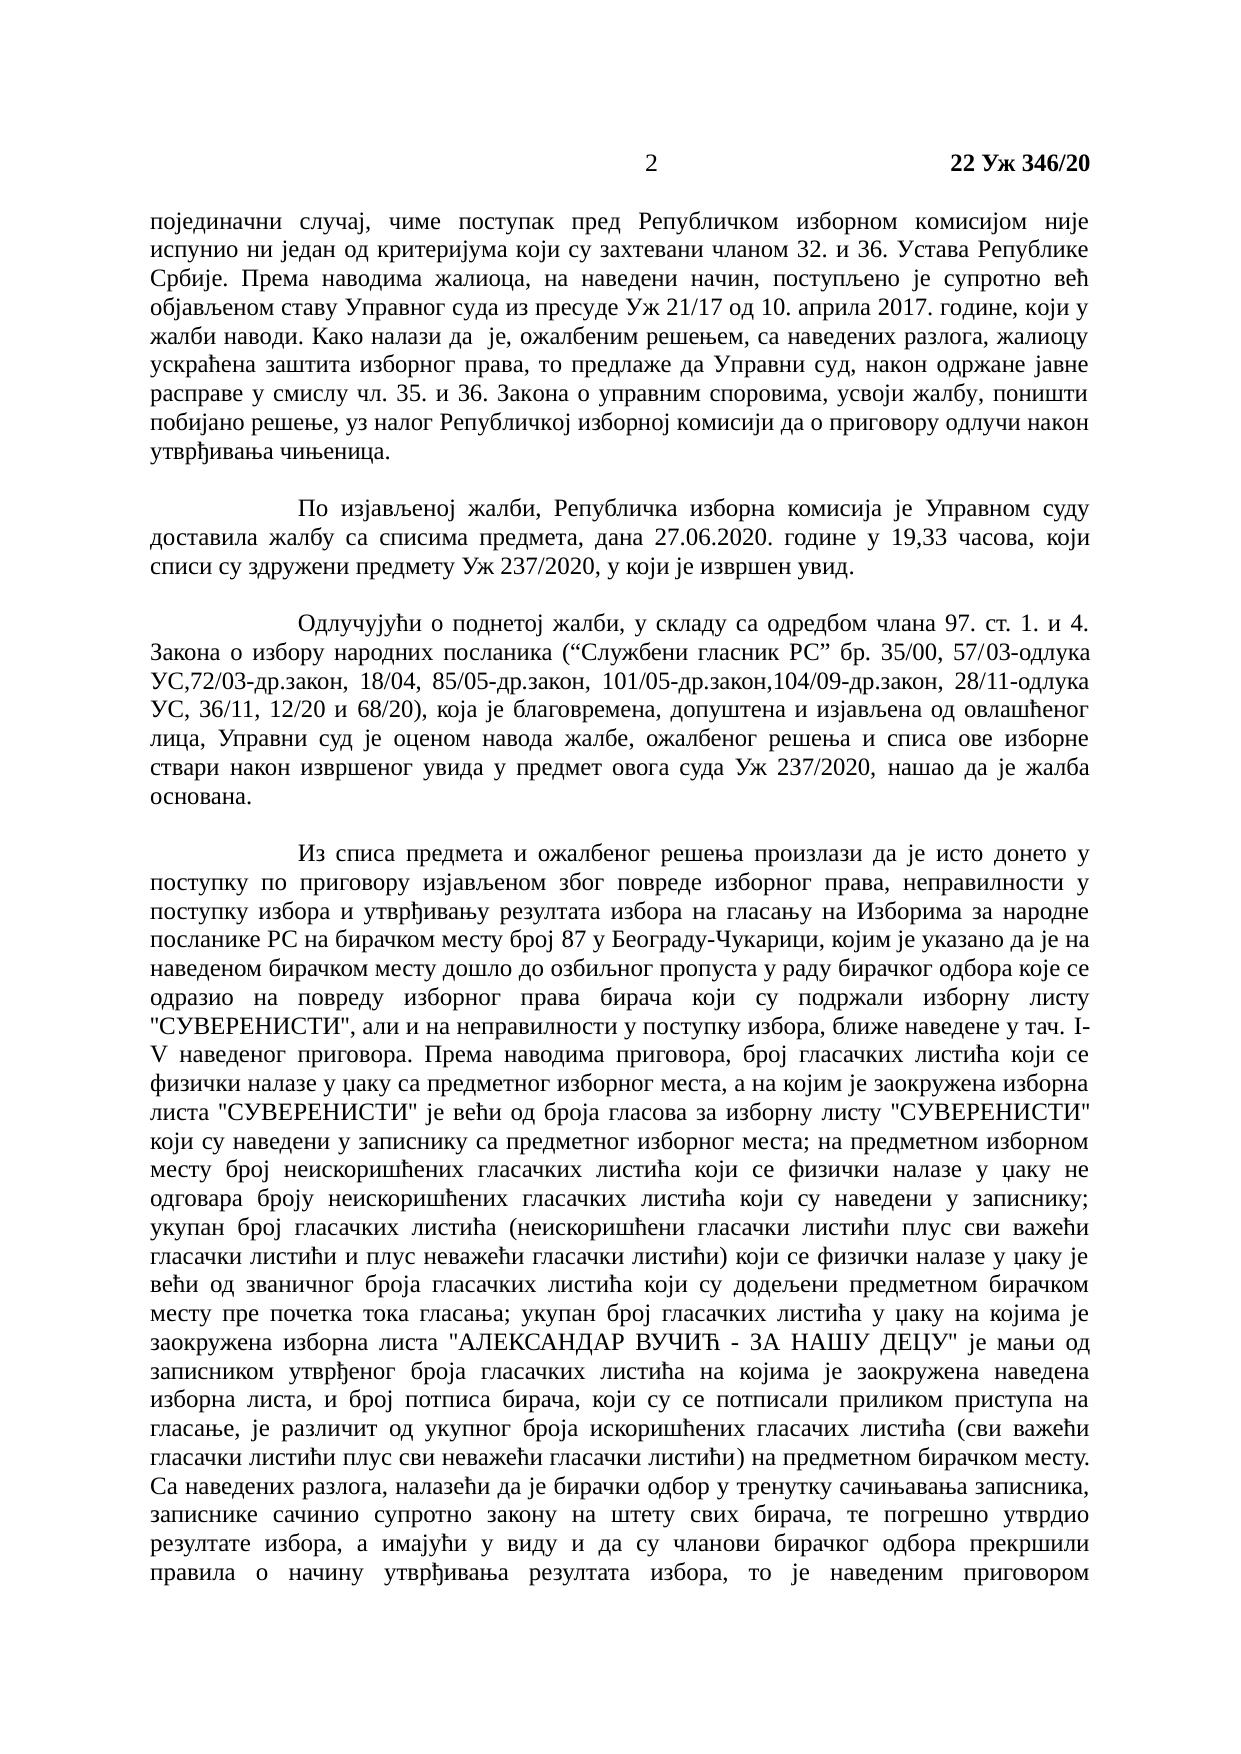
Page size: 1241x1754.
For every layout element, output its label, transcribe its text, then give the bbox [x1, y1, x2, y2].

text Одлучујући о поднетој жалби, у складу са одредбом члана 97. ст. 1. и 4. Закона о избору народних посланика (“Службени гласник РС” бр. 35/00, 57/03-одлука УС,72/03-др.закон, 18/04, 85/05-др.закон, 101/05-др.закон,104/09-др.закон, 28/11-одлука УС, 36/11, 12/20 и 68/20), која је благовремена, допуштена и изјављена од овлашћеног лица, Управни суд је оценом навода жалбе, ожалбеног решења и списа ове изборне ствари након извршеног увида у предмет овога суда Уж 237/2020, нашао да је жалба основана. [150, 608, 1090, 809]
text Из списа предмета и ожалбеног решења произлази да је исто донето у поступку по приговору изјављеном због повреде изборног права, неправилности у поступку избора и утврђивању резултата избора на гласању на Изборима за народне посланике РС на бирачком месту број 87 у Београду-Чукарици, којим је указано да је на наведеном бирачком месту дошло до озбиљног пропуста у раду бирачког одбора које се одразио на повреду изборног права бирача који су подржали изборну листу ''СУВЕРЕНИСТИ'', али и на неправилности у поступку избора, ближе наведене у тач. I-V наведеног приговора. Према наводима приговора, број гласачких листића који се физички налазе у џаку са предметног изборног места, а на којим је заокружена изборна листа ''СУВЕРЕНИСТИ'' је већи од броја гласова за изборну листу ''СУВЕРЕНИСТИ'' који су наведени у записнику са предметног изборног места; на предметном изборном месту број неискоришћених гласачких листића који се физички налазе у џаку не одговара броју неискоришћених гласачких листића који су наведени у записнику; укупан број гласачких листића (неискоришћени гласачки листићи плус сви важећи гласачки листићи и плус неважећи гласачки листићи) који се физички налазе у џаку је већи од званичног броја гласачких листића који су додељени предметном бирачком месту пре почетка тока гласања; укупан број гласачких листића у џаку на којима је заокружена изборна листа ''АЛЕКСАНДАР ВУЧИЋ - ЗА НАШУ ДЕЦУ'' је мањи од записником утврђеног броја гласачких листића на којима је заокружена наведена изборна листа, и број потписа бирача, који су се потписали приликом приступа на гласање, је различит од укупног броја искоришћених гласачих листића (сви важећи гласачки листићи плус сви неважећи гласачки листићи) на предметном бирачком месту. Са наведених разлога, налазећи да је бирачки одбор у тренутку сачињавања записника, записнике сачинио супротно закону на штету свих бирача, те погрешно утврдио резултате избора, а имајући у виду и да су чланови бирачког одбора прекршили правила о начину утврђивања резултата избора, то је наведеним приговором [150, 838, 1090, 1586]
text појединачни случај, чиме поступак пред Републичком изборном комисијом није испунио ни један од критеријума који су захтевани чланом 32. и 36. Устава Републике Србије. Према наводима жалиоца, на наведени начин, поступљено је супротно већ објављеном ставу Управног суда из пресуде Уж 21/17 од 10. априла 2017. године, који у жалби наводи. Како налази да је, ожалбеним решењем, са наведених разлога, жалиоцу ускраћена заштита изборног права, то предлаже да Управни суд, након одржане јавне расправе у смислу чл. 35. и 36. Закона о управним споровима, усвоји жалбу, поништи побијано решење, уз налог Републичкој изборној комисији да о приговору одлучи након утврђивања чињеница. [150, 206, 1090, 464]
text По изјављеној жалби, Републичка изборна комисија је Управном суду доставила жалбу са списима предмета, дана 27.06.2020. године у 19,33 часова, који списи су здружени предмету Уж 237/2020, у који је извршен увид. [150, 493, 1090, 579]
